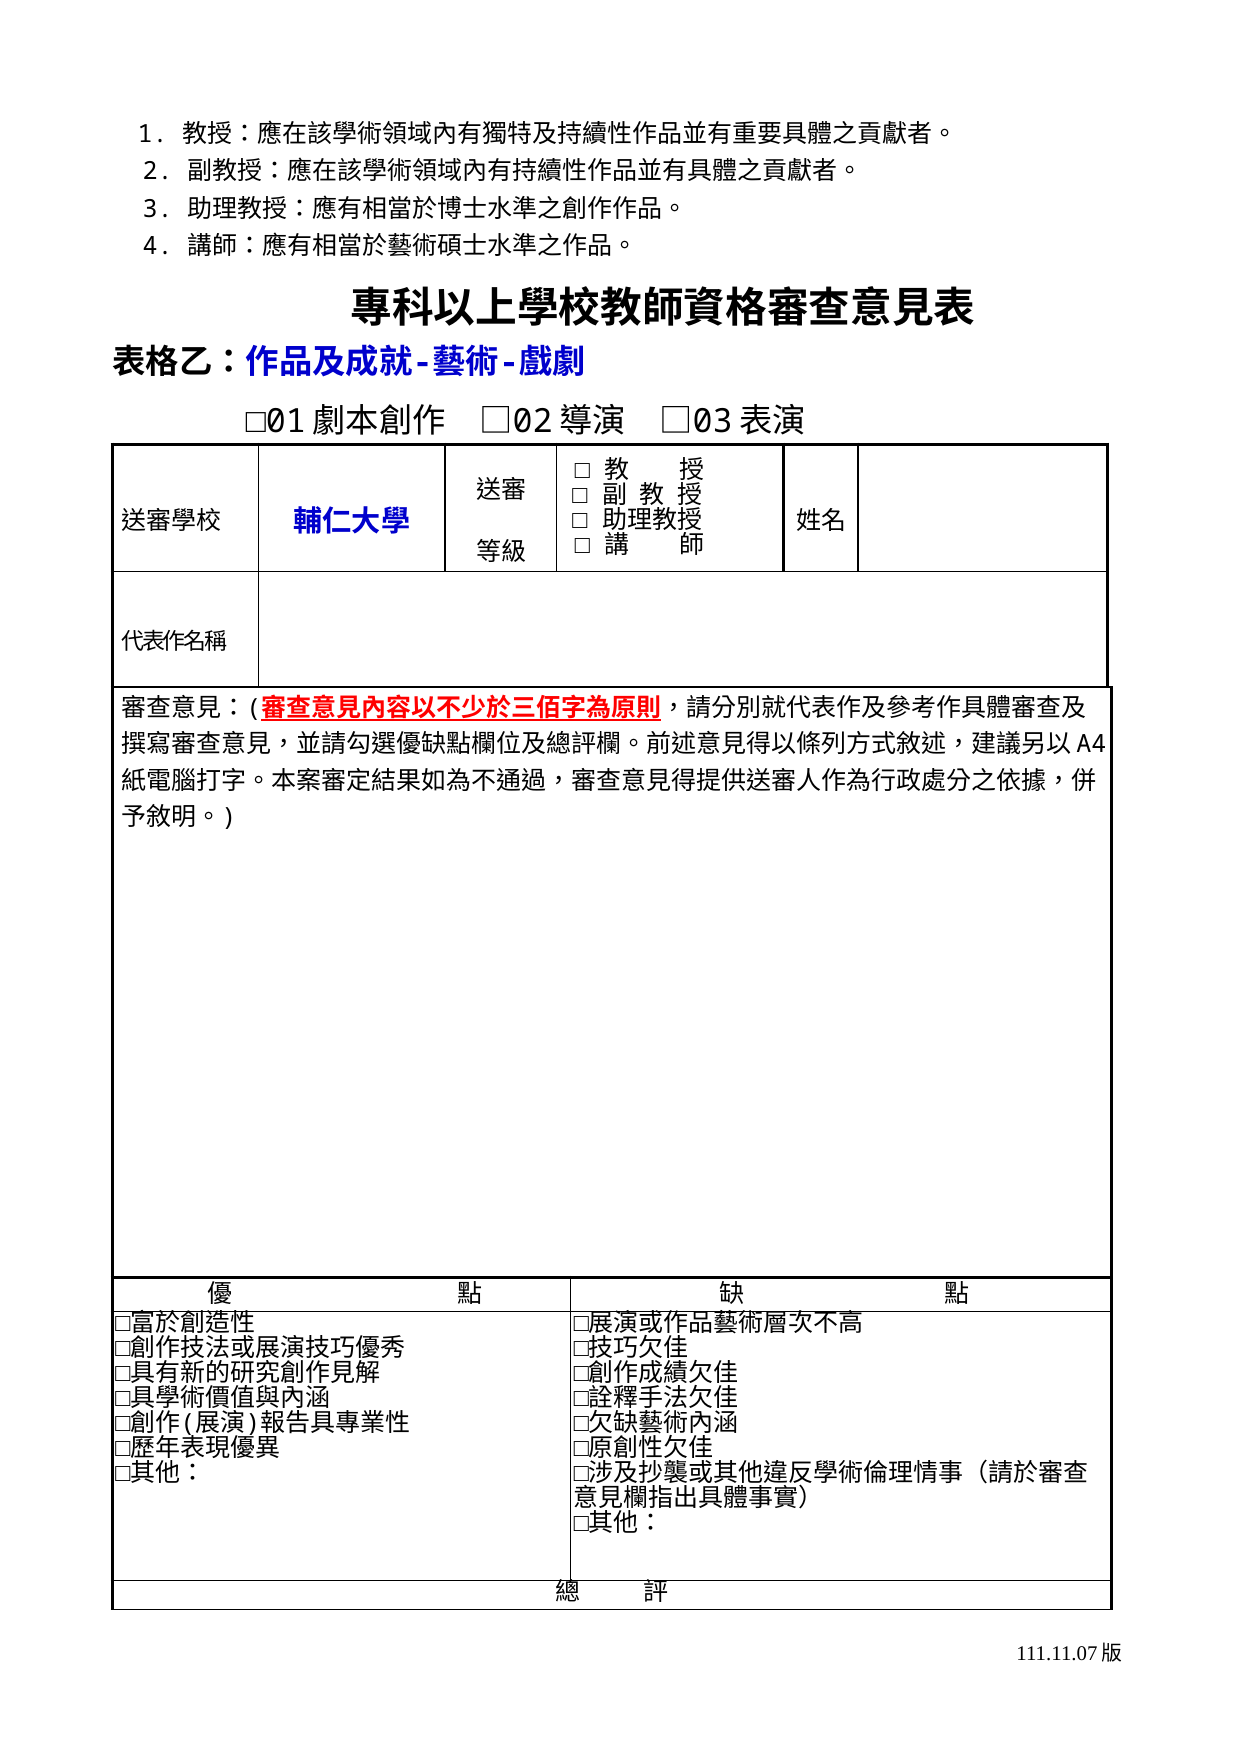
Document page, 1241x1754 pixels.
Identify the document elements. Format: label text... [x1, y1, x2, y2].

table_cell [259, 572, 1106, 686]
table_cell 缺 點 [571, 1279, 1110, 1311]
text 表格乙：作品及成就-藝術-戲劇 [112, 335, 1122, 384]
table_header 輔仁大學 [259, 446, 444, 571]
table_cell 代表作名稱 [114, 572, 258, 686]
table_header [859, 446, 1106, 571]
table_cell 總 評 [114, 1581, 1110, 1608]
table_cell 優 點 [114, 1279, 570, 1311]
text 2. 副教授：應在該學術領域內有持續性作品並有具體之貢獻者。 [112, 150, 1122, 187]
subtitle 專科以上學校教師資格審查意見表 [112, 262, 1213, 325]
table_header [1109, 443, 1115, 571]
text 4. 講師：應有相當於藝術碩士水準之作品。 [112, 225, 1122, 262]
text 3. 助理教授：應有相當於博士水準之創作作品。 [112, 187, 1122, 225]
table_cell □展演或作品藝術層次不高 □技巧欠佳 □創作成績欠佳 □詮釋手法欠佳 □欠缺藝術內涵 □原創性欠佳 □涉及抄襲或其他違反學術倫理情事（請於審查意見欄指出具體事實） □其他： [571, 1312, 1110, 1580]
text 1. 教授：應在該學術領域內有獨特及持續性作品並有重要具體之貢獻者。 [112, 112, 1122, 150]
table_cell 審查意見：(審查意見內容以不少於三佰字為原則，請分別就代表作及參考作具體審查及撰寫審查意見，並請勾選優缺點欄位及總評欄。前述意見得以條列方式敘述，建議另以A4紙電腦打字。本案審定結果如為不通過，審查意見得提供送審人作為行政處分之依據，併予敘明。) [114, 688, 1110, 1276]
table_cell □富於創造性 □創作技法或展演技巧優秀 □具有新的研究創作見解 □具學術價值與內涵 □創作(展演)報告具專業性 □歷年表現優異 □其他： [114, 1312, 570, 1580]
table_header □ 教 授 □ 副 教 授 □ 助理教授 □ 講 師 [557, 446, 782, 571]
text □01劇本創作 □02導演 □03表演 [112, 394, 1122, 442]
table_header 送審 等級 [446, 446, 556, 571]
table_header 姓名 [785, 446, 857, 571]
table_cell [1109, 571, 1115, 686]
table_header 送審學校 [114, 446, 258, 571]
